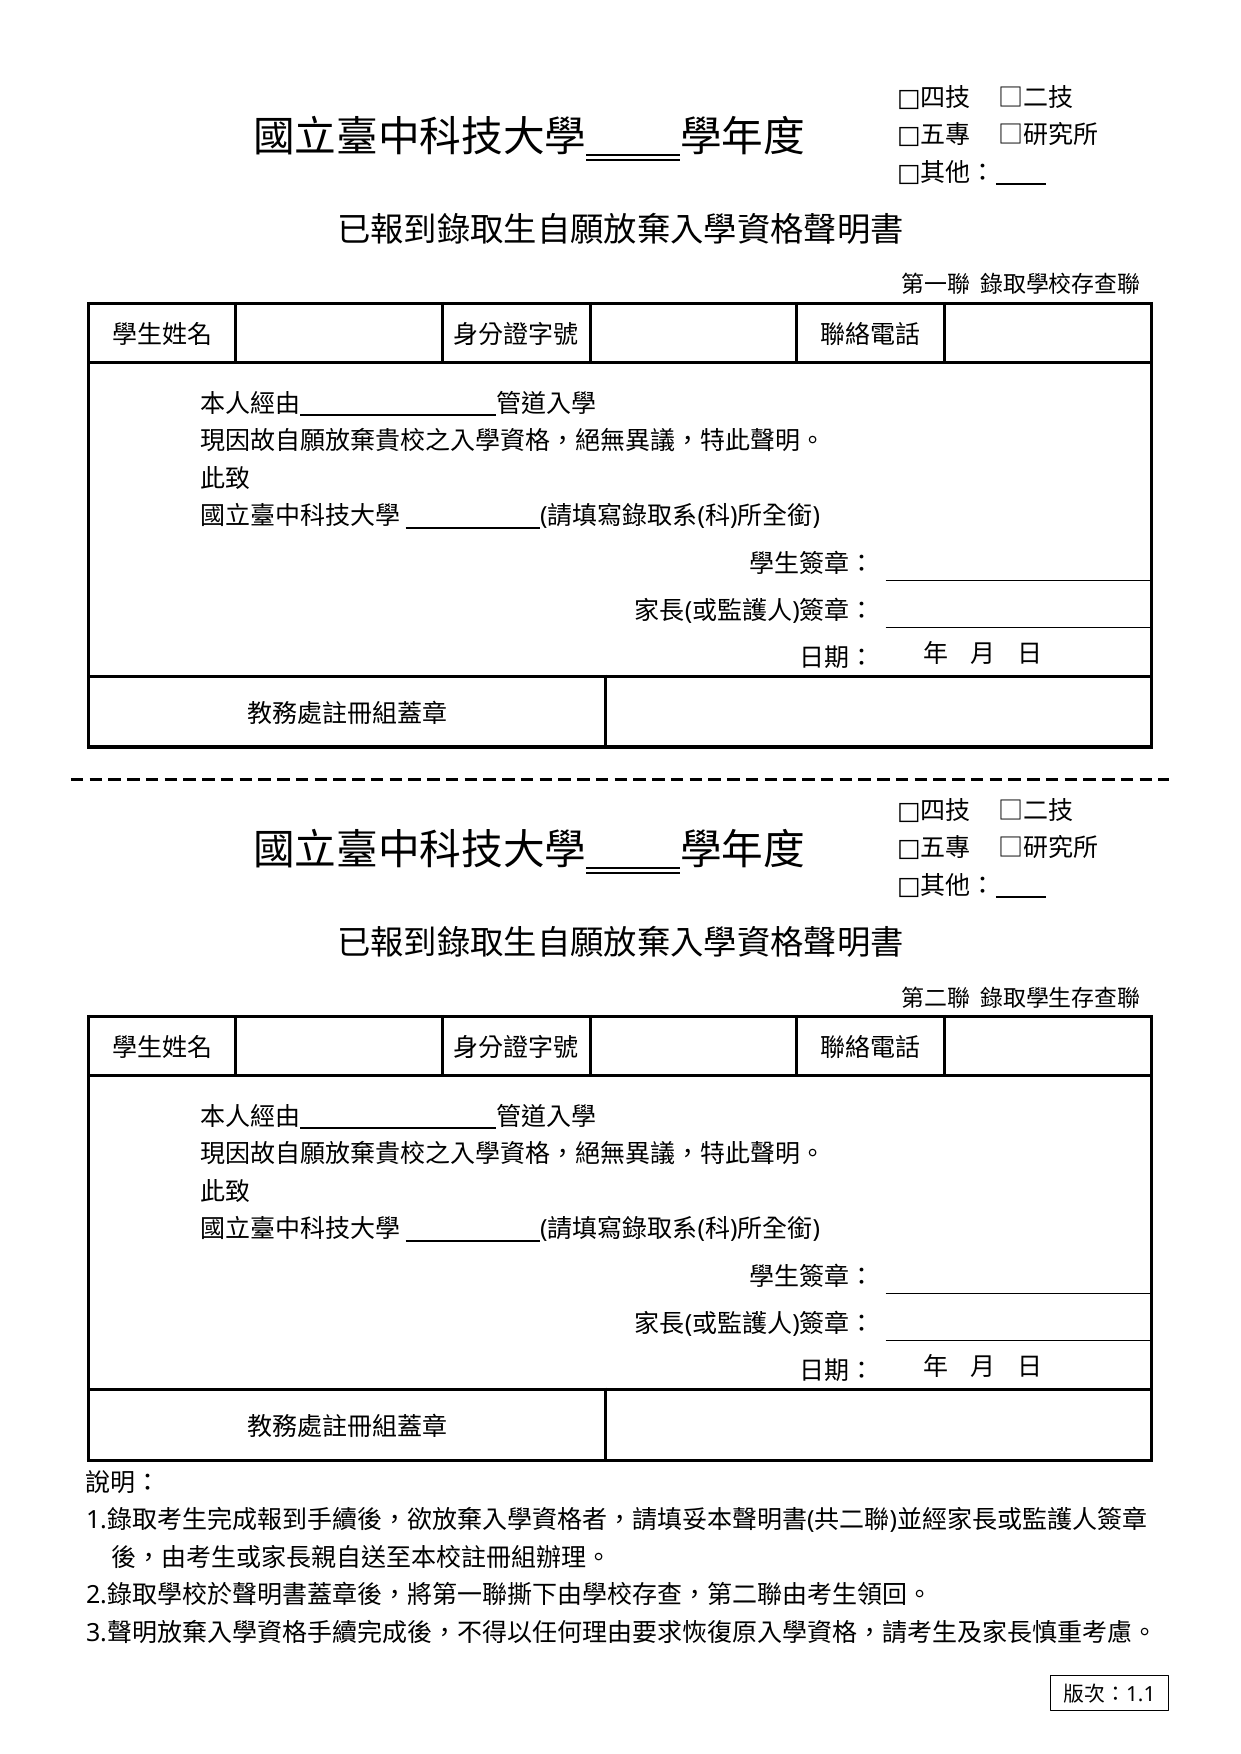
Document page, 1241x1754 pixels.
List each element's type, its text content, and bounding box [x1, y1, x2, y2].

table_cell [592, 1018, 795, 1074]
table_cell [90, 1340, 605, 1388]
table_header □四技 □二技 □五專 □研究所 □其他： [886, 790, 1152, 902]
table_header 國立臺中科技大學 學年度 [89, 790, 886, 902]
table_cell 學生簽章： [605, 1246, 886, 1293]
table_cell 已報到錄取生自願放棄入學資格聲明書 [89, 902, 1152, 977]
table_cell [946, 1018, 1150, 1074]
table_cell [886, 581, 1150, 627]
table_cell 學生簽章： [605, 533, 886, 580]
table_cell 本人經由 管道入學 現因故自願放棄貴校之入學資格，絕無異議，特此聲明。 此致 國立臺中科技大學 (請填寫錄取系(科)所全銜) [90, 364, 1150, 533]
table_cell 第一聯 錄取學校存查聯 [89, 264, 1152, 302]
table_cell [886, 1294, 1150, 1340]
table_cell [237, 1018, 441, 1074]
text 3.聲明放棄入學資格手續完成後，不得以任何理由要求恢復原入學資格，請考生及家長慎重考慮。 [86, 1612, 1169, 1649]
table_cell 家長(或監護人)簽章： [605, 580, 886, 627]
table_cell 年 月 日 [886, 628, 1150, 674]
table_header □四技 □二技 □五專 □研究所 □其他： [886, 77, 1152, 189]
table_cell [90, 627, 605, 674]
table_cell [90, 1246, 605, 1293]
table_cell 家長(或監護人)簽章： [605, 1293, 886, 1340]
table_cell 年 月 日 [886, 1341, 1150, 1388]
table_cell [886, 533, 1150, 580]
table_cell 學生姓名 [90, 1018, 234, 1074]
table_cell [592, 305, 795, 361]
table_cell 教務處註冊組蓋章 [90, 678, 604, 745]
table_cell 第二聯 錄取學生存查聯 [89, 977, 1152, 1015]
table_cell 身分證字號 [444, 1018, 589, 1074]
text 2.錄取學校於聲明書蓋章後，將第一聯撕下由學校存查，第二聯由考生領回。 [86, 1574, 1169, 1612]
table_cell 已報到錄取生自願放棄入學資格聲明書 [89, 189, 1152, 264]
table_cell 聯絡電話 [798, 1018, 943, 1074]
table_cell [90, 1293, 605, 1340]
table_header 國立臺中科技大學 學年度 [89, 77, 886, 189]
table_cell [90, 580, 605, 627]
table_cell [946, 305, 1150, 361]
table_cell 教務處註冊組蓋章 [90, 1391, 604, 1458]
table_cell [237, 305, 441, 361]
table_cell [607, 1391, 1150, 1458]
table_cell [886, 1246, 1150, 1293]
table_cell 日期： [605, 627, 886, 674]
text 說明： [86, 1462, 1169, 1499]
table_cell 聯絡電話 [798, 305, 943, 361]
table_cell [90, 533, 605, 580]
table_cell 身分證字號 [444, 305, 589, 361]
table_cell [607, 678, 1150, 745]
table_cell 日期： [605, 1340, 886, 1388]
table_cell 學生姓名 [90, 305, 234, 361]
table_cell 本人經由 管道入學 現因故自願放棄貴校之入學資格，絕無異議，特此聲明。 此致 國立臺中科技大學 (請填寫錄取系(科)所全銜) [90, 1077, 1150, 1246]
text 1.錄取考生完成報到手續後，欲放棄入學資格者，請填妥本聲明書(共二聯)並經家長或監護人簽章後，由考生或家長親自送至本校註冊組辦理。 [86, 1499, 1169, 1574]
